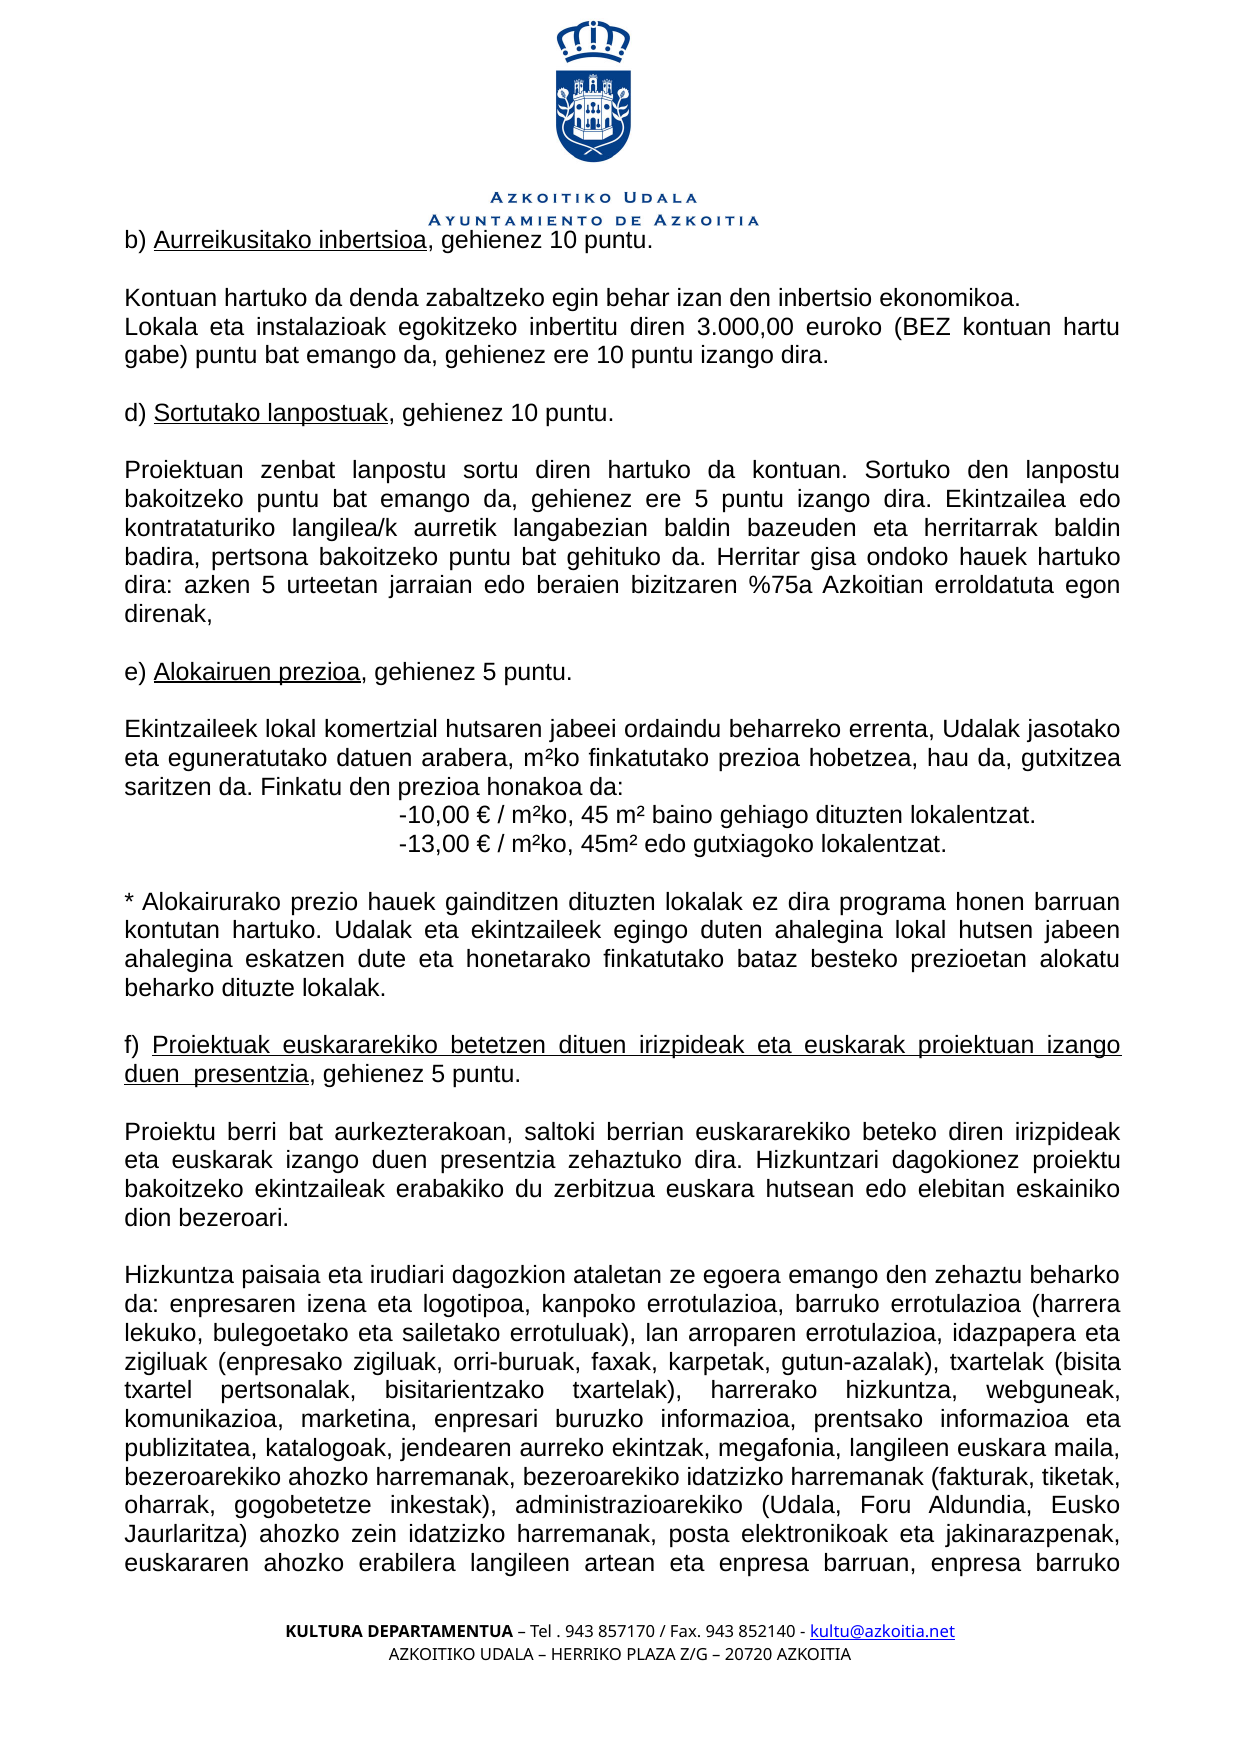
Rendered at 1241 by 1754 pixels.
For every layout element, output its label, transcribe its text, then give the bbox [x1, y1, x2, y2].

text * Alokairurako prezio hauek gainditzen dituzten lokalak ez dira programa honen barruan kontutan hartuko. Udalak eta ekintzaileek egingo duten ahalegina lokal hutsen jabeen ahalegina eskatzen dute eta honetarako finkatutako bataz besteko prezioetan alokatu beharko dituzte lokalak. [124, 886, 1122, 1001]
picture [428, 18, 759, 226]
text -10,00 € / m²ko, 45 m² baino gehiago dituzten lokalentzat. [124, 800, 1122, 829]
text Hizkuntza paisaia eta irudiari dagozkion ataletan ze egoera emango den zehaztu beharko da: enpresaren izena eta logotipoa, kanpoko errotulazioa, barruko errotulazioa (harrera lekuko, bulegoetako eta sailetako errotuluak), lan arroparen errotulazioa, idazpapera eta zigiluak (enpresako zigiluak, orri-buruak, faxak, karpetak, gutun-azalak), txartelak (bisita txartel pertsonalak, bisitarientzako txartelak), harrerako hizkuntza, webguneak, komunikazioa, marketina, enpresari buruzko informazioa, prentsako informazioa eta publizitatea, katalogoak, jendearen aurreko ekintzak, megafonia, langileen euskara maila, bezeroarekiko ahozko harremanak, bezeroarekiko idatzizko harremanak (fakturak, tiketak, oharrak, gogobetetze inkestak), administrazioarekiko (Udala, Foru Aldundia, Eusko Jaurlaritza) ahozko zein idatzizko harremanak, posta elektronikoak eta jakinarazpenak, euskararen ahozko erabilera langileen artean eta enpresa barruan, enpresa barruko [124, 1260, 1122, 1576]
text e) Alokairuen prezioa, gehienez 5 puntu. [124, 656, 1122, 685]
text -13,00 € / m²ko, 45m² edo gutxiagoko lokalentzat. [124, 829, 1122, 858]
text Ekintzaileek lokal komertzial hutsaren jabeei ordaindu beharreko errenta, Udalak jasotako eta eguneratutako datuen arabera, m²ko finkatutako prezioa hobetzea, hau da, gutxitzea saritzen da. Finkatu den prezioa honakoa da: [124, 714, 1122, 800]
text Lokala eta instalazioak egokitzeko inbertitu diren 3.000,00 euroko (BEZ kontuan hartu gabe) puntu bat emango da, gehienez ere 10 puntu izango dira. [124, 311, 1122, 369]
text d) Sortutako lanpostuak, gehienez 10 puntu. [124, 398, 1122, 426]
text Proiektu berri bat aurkezterakoan, saltoki berrian euskararekiko beteko diren irizpideak eta euskarak izango duen presentzia zehaztuko dira. Hizkuntzari dagokionez proiektu bakoitzeko ekintzaileak erabakiko du zerbitzua euskara hutsean edo elebitan eskainiko dion bezeroari. [124, 1116, 1122, 1231]
text f) Proiektuak euskararekiko betetzen dituen irizpideak eta euskarak proiektuan izango duen presentzia, gehienez 5 puntu. [124, 1030, 1122, 1088]
text Proiektuan zenbat lanpostu sortu diren hartuko da kontuan. Sortuko den lanpostu bakoitzeko puntu bat emango da, gehienez ere 5 puntu izango dira. Ekintzailea edo kontrataturiko langilea/k aurretik langabezian baldin bazeuden eta herritarrak baldin badira, pertsona bakoitzeko puntu bat gehituko da. Herritar gisa ondoko hauek hartuko dira: azken 5 urteetan jarraian edo beraien bizitzaren %75a Azkoitian erroldatuta egon direnak, [124, 455, 1122, 628]
text b) Aurreikusitako inbertsioa, gehienez 10 puntu. [124, 225, 1122, 254]
text Kontuan hartuko da denda zabaltzeko egin behar izan den inbertsio ekonomikoa. [124, 283, 1122, 311]
